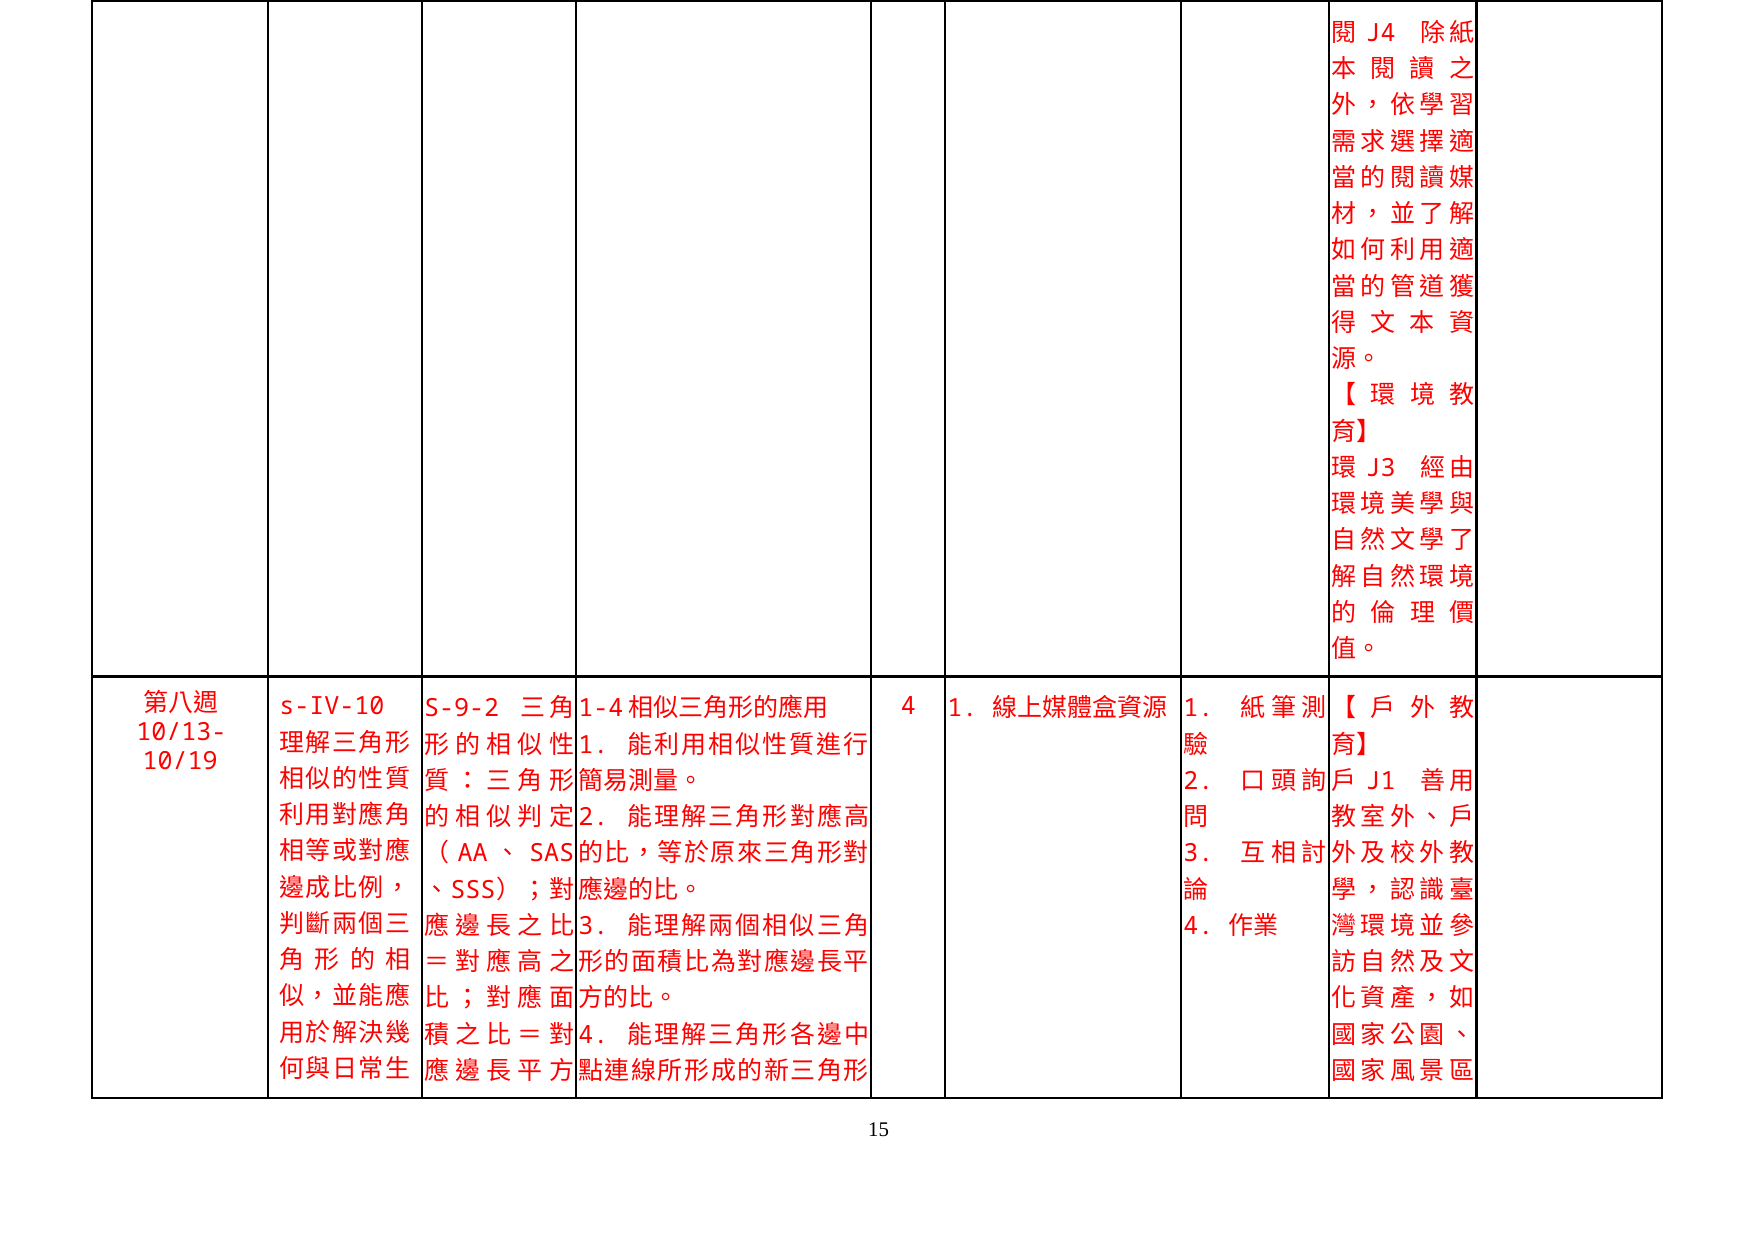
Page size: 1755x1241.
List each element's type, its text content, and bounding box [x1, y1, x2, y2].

table_cell 1. 紙筆測驗 2. 口頭詢問 3. 互相討論 4. 作業 [1182, 678, 1328, 1097]
table_cell 閱J4 除紙本閱讀之外，依學習需求選擇適當的閱讀媒材，並了解如何利用適當的管道獲得文本資源。 【環境教育】 環J3 經由環境美學與自然文學了解自然環境的倫理價值。 [1330, 2, 1475, 675]
table_cell [1478, 678, 1661, 1097]
table_cell 第八週 10/13-10/19 [93, 678, 267, 1097]
table_cell [577, 2, 870, 675]
table_cell 【戶外教育】 戶J1 善用教室外、戶外及校外教學，認識臺灣環境並參訪自然及文化資產，如國家公園、國家風景區 [1330, 678, 1475, 1097]
table_cell 1-4相似三角形的應用 1. 能利用相似性質進行簡易測量。 2. 能理解三角形對應高的比，等於原來三角形對應邊的比。 3. 能理解兩個相似三角形的面積比為對應邊長平方的比。 4. 能理解三角形各邊中點連線所形成的新三角形 [577, 678, 870, 1097]
table_cell s-IV-10 理解三角形相似的性質利用對應角相等或對應邊成比例，判斷兩個三角形的相似，並能應用於解決幾何與日常生 [269, 678, 421, 1097]
table_cell 4 [872, 678, 944, 1097]
table_cell 1. 線上媒體盒資源 [946, 678, 1180, 1097]
table_cell [946, 2, 1180, 675]
table_cell [1182, 2, 1328, 675]
table_cell [872, 2, 944, 675]
table_cell [269, 2, 421, 675]
table_cell [423, 2, 575, 675]
table_cell [1478, 2, 1661, 675]
table_cell S-9-2 三角形的相似性質：三角形的相似判定（AA、SAS、SSS）；對應邊長之比＝對應高之比；對應面積之比＝對應邊長平方 [423, 678, 575, 1097]
table_cell [93, 2, 267, 675]
